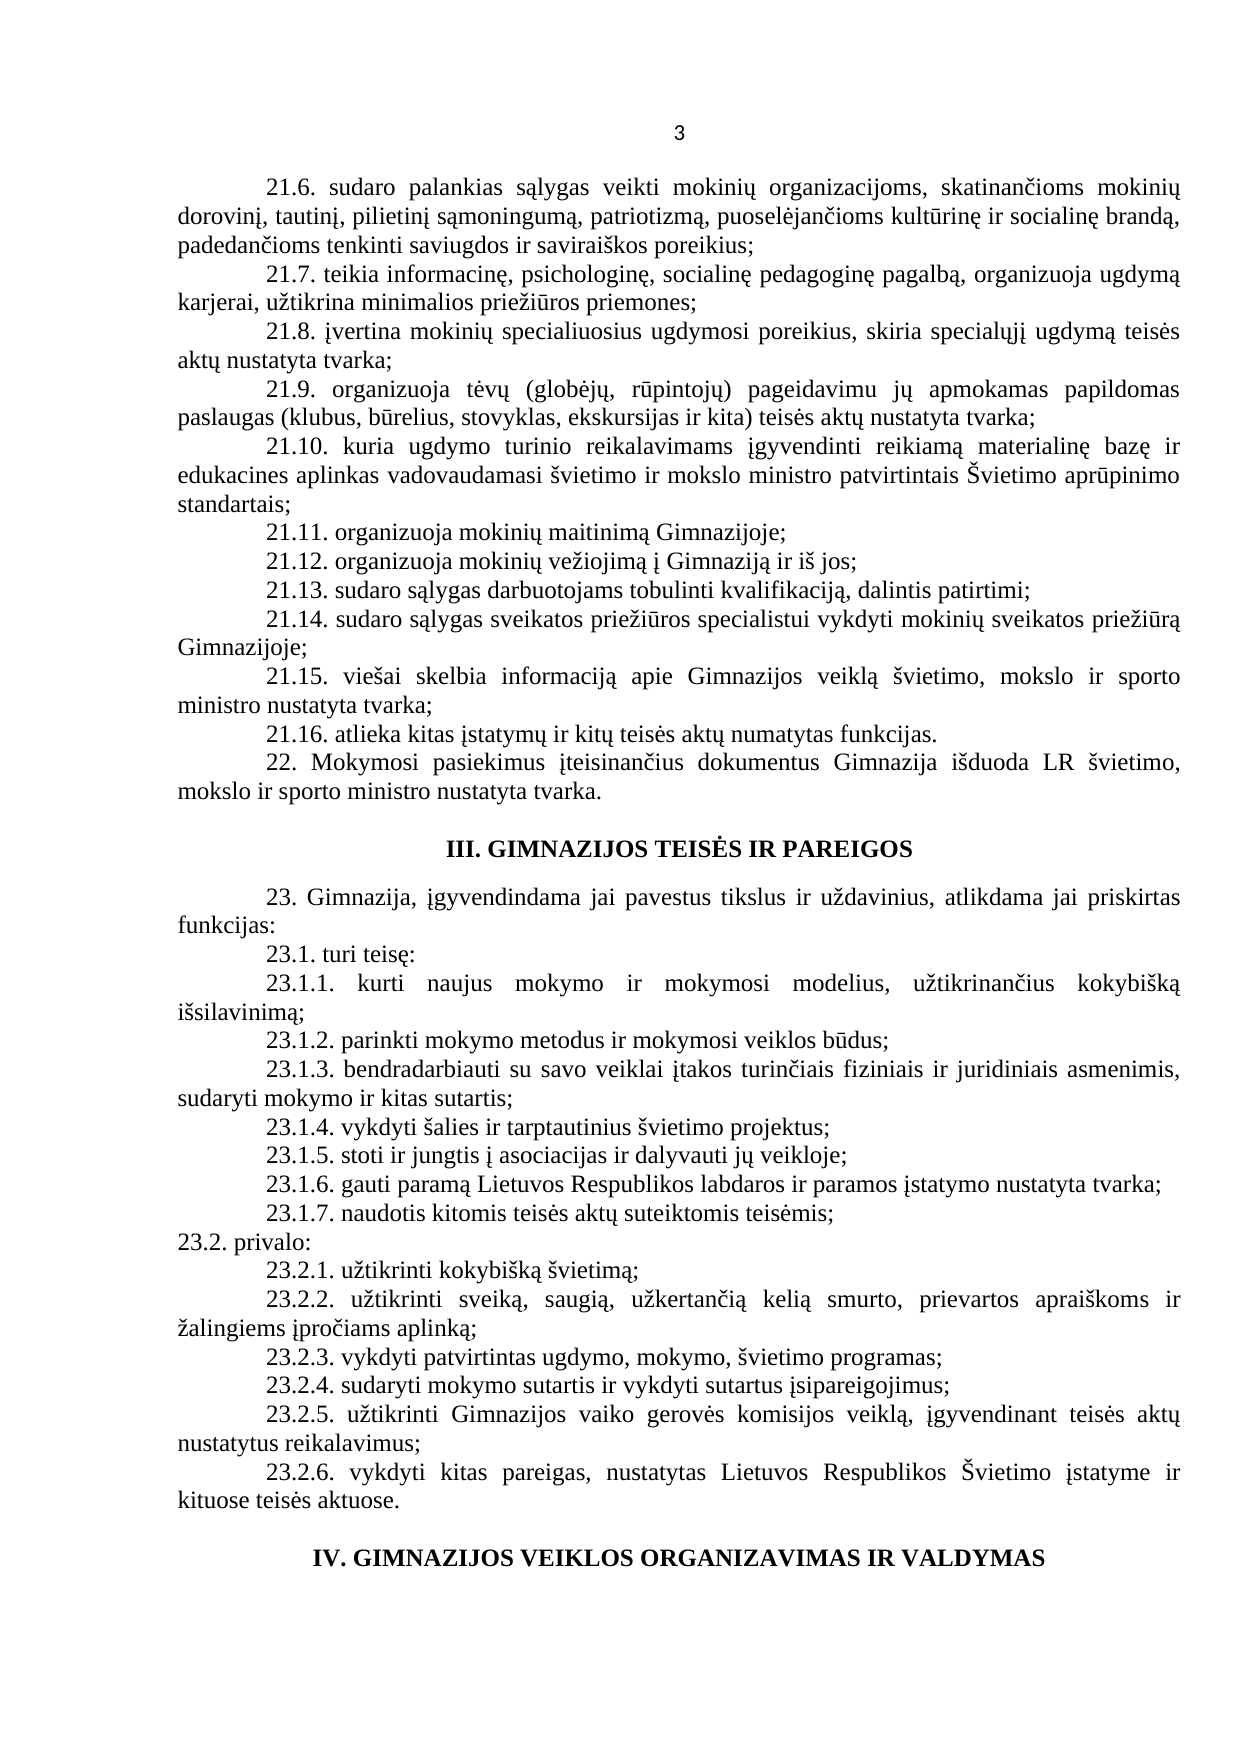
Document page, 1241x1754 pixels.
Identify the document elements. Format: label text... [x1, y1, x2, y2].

text 23.1.2. parinkti mokymo metodus ir mokymosi veiklos būdus; [177, 1025, 1181, 1054]
text 23.2.1. užtikrinti kokybišką švietimą; [177, 1255, 1181, 1284]
text 21.9. organizuoja tėvų (globėjų, rūpintojų) pageidavimu jų apmokamas papildomas paslaugas (klubus, būrelius, stovyklas, ekskursijas ir kita) teisės aktų nustatyta tvarka; [177, 374, 1181, 431]
text 23.2.6. vykdyti kitas pareigas, nustatytas Lietuvos Respublikos Švietimo įstatyme ir kituose teisės aktuose. [177, 1457, 1181, 1514]
text 21.8. įvertina mokinių specialiuosius ugdymosi poreikius, skiria specialųjį ugdymą teisės aktų nustatyta tvarka; [177, 316, 1181, 374]
text 22. Mokymosi pasiekimus įteisinančius dokumentus Gimnazija išduoda LR švietimo, mokslo ir sporto ministro nustatyta tvarka. [177, 747, 1181, 805]
text 21.6. sudaro palankias sąlygas veikti mokinių organizacijoms, skatinančioms mokinių dorovinį, tautinį, pilietinį sąmoningumą, patriotizmą, puoselėjančioms kultūrinę ir socialinę brandą, padedančioms tenkinti saviugdos ir saviraiškos poreikius; [177, 172, 1181, 259]
text IV. GIMNAZIJOS VEIKLOS ORGANIZAVIMAS IR VALDYMAS [177, 1543, 1181, 1572]
text 21.13. sudaro sąlygas darbuotojams tobulinti kvalifikaciją, dalintis patirtimi; [177, 575, 1181, 604]
text 21.16. atlieka kitas įstatymų ir kitų teisės aktų numatytas funkcijas. [177, 719, 1181, 747]
text 21.7. teikia informacinę, psichologinę, socialinę pedagoginę pagalbą, organizuoja ugdymą karjerai, užtikrina minimalios priežiūros priemones; [177, 259, 1181, 316]
text 23.1.6. gauti paramą Lietuvos Respublikos labdaros ir paramos įstatymo nustatyta tvarka; [177, 1169, 1181, 1198]
text 23.1. turi teisę: [177, 939, 1181, 968]
text 23.2. privalo: [177, 1227, 1181, 1255]
text 23.1.7. naudotis kitomis teisės aktų suteiktomis teisėmis; [177, 1198, 1181, 1227]
text 23.2.5. užtikrinti Gimnazijos vaiko gerovės komisijos veiklą, įgyvendinant teisės aktų nustatytus reikalavimus; [177, 1399, 1181, 1457]
text 21.10. kuria ugdymo turinio reikalavimams įgyvendinti reikiamą materialinę bazę ir edukacines aplinkas vadovaudamasi švietimo ir mokslo ministro patvirtintais Švietimo aprūpinimo standartais; [177, 431, 1181, 517]
text 21.11. organizuoja mokinių maitinimą Gimnazijoje; [177, 517, 1181, 546]
text 21.15. viešai skelbia informaciją apie Gimnazijos veiklą švietimo, mokslo ir sporto ministro nustatyta tvarka; [177, 661, 1181, 719]
text 23. Gimnazija, įgyvendindama jai pavestus tikslus ir uždavinius, atlikdama jai priskirtas funkcijas: [177, 882, 1181, 939]
text 23.2.4. sudaryti mokymo sutartis ir vykdyti sutartus įsipareigojimus; [177, 1370, 1181, 1399]
text 23.1.4. vykdyti šalies ir tarptautinius švietimo projektus; [177, 1112, 1181, 1140]
text 23.1.1. kurti naujus mokymo ir mokymosi modelius, užtikrinančius kokybišką išsilavinimą; [177, 968, 1181, 1025]
text 23.2.2. užtikrinti sveiką, saugią, užkertančią kelią smurto, prievartos apraiškoms ir žalingiems įpročiams aplinką; [177, 1284, 1181, 1342]
text 21.14. sudaro sąlygas sveikatos priežiūros specialistui vykdyti mokinių sveikatos priežiūrą Gimnazijoje; [177, 604, 1181, 661]
text 23.2.3. vykdyti patvirtintas ugdymo, mokymo, švietimo programas; [177, 1342, 1181, 1370]
text 21.12. organizuoja mokinių vežiojimą į Gimnaziją ir iš jos; [177, 546, 1181, 575]
text 23.1.3. bendradarbiauti su savo veiklai įtakos turinčiais fiziniais ir juridiniais asmenimis, sudaryti mokymo ir kitas sutartis; [177, 1054, 1181, 1112]
text III. GIMNAZIJOS TEISĖS IR PAREIGOS [177, 834, 1181, 862]
text 23.1.5. stoti ir jungtis į asociacijas ir dalyvauti jų veikloje; [177, 1140, 1181, 1169]
